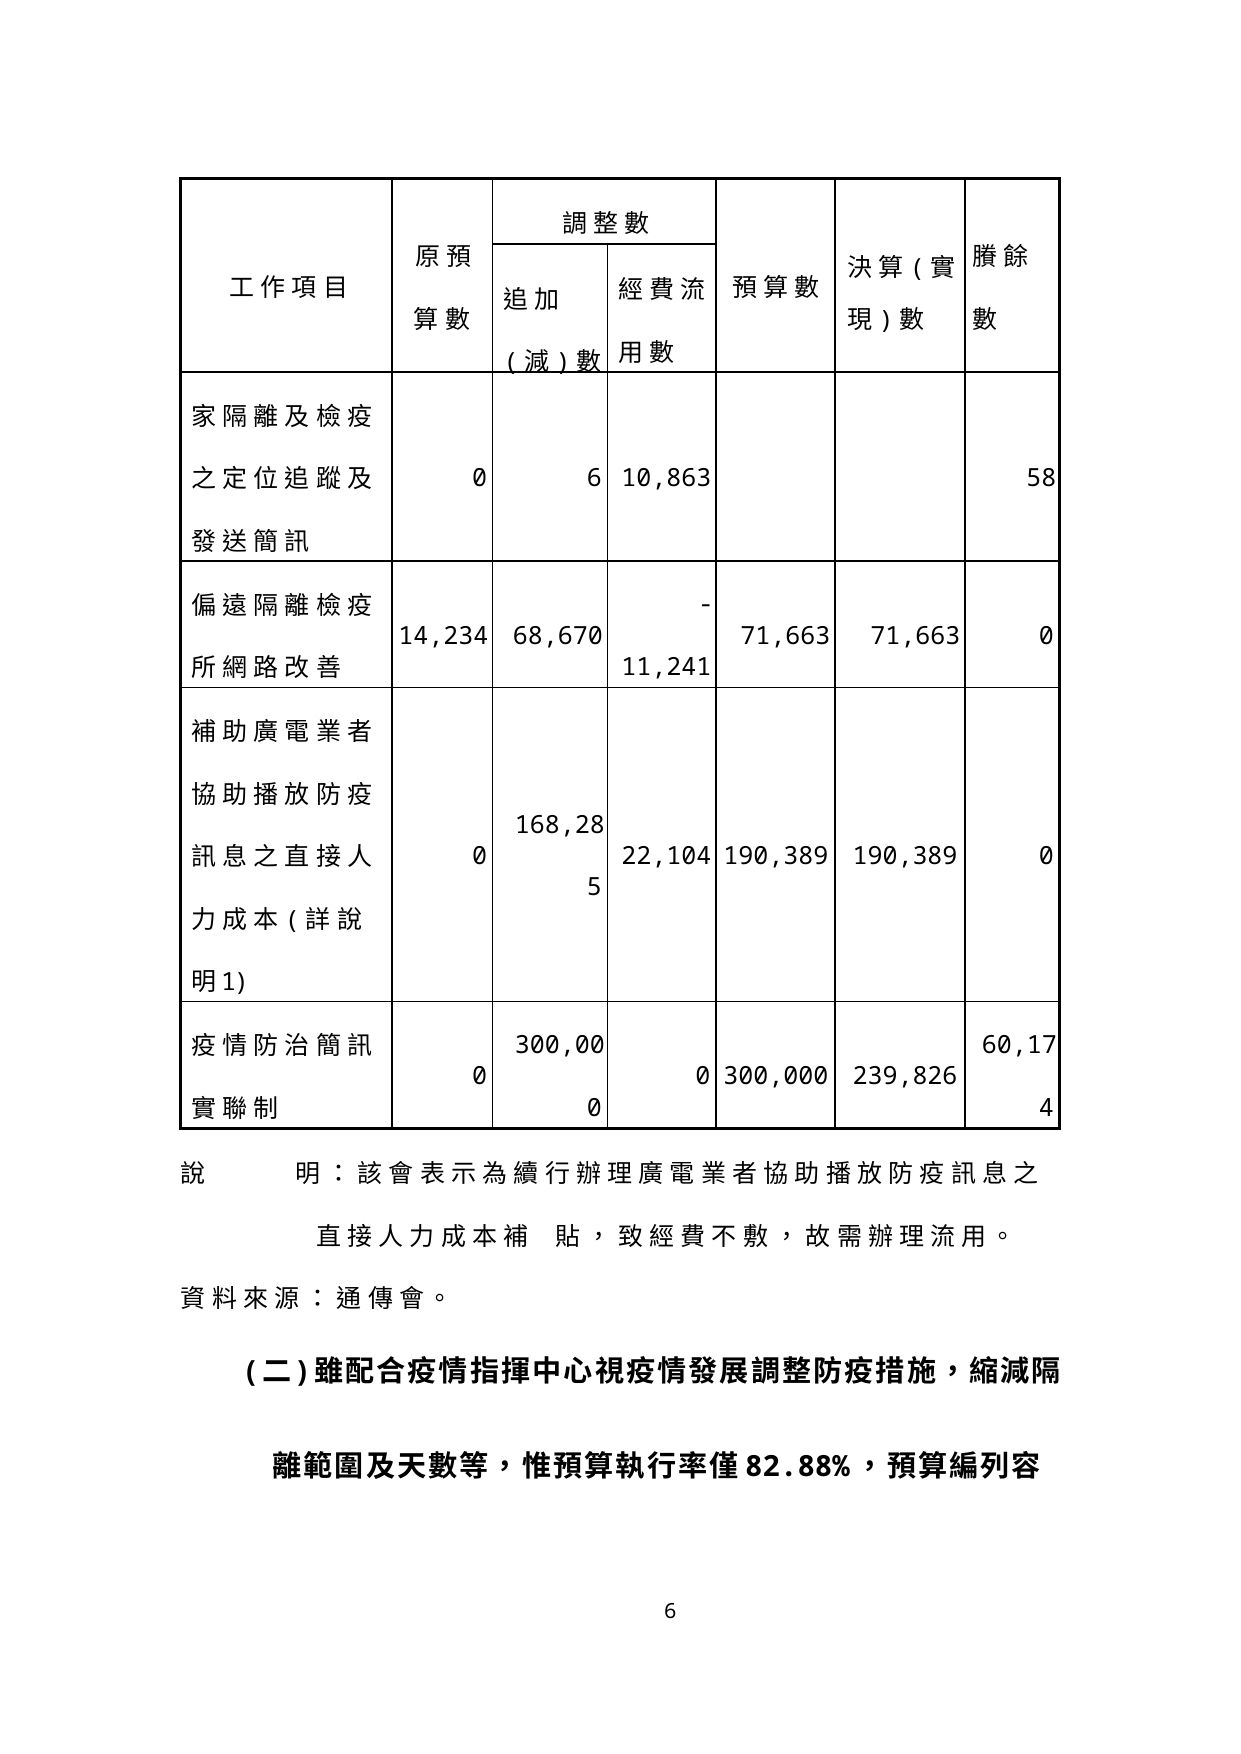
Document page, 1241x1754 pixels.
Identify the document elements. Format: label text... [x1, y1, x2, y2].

table_header 原預算數 [393, 180, 492, 371]
table_cell 補助廣電業者協助播放防疫訊息之直接人力成本(詳說明1) [182, 688, 391, 1001]
table_cell 偏遠隔離檢疫所網路改善 [182, 562, 391, 687]
table_cell 58 [966, 373, 1058, 560]
table_cell 家隔離及檢疫之定位追蹤及發送簡訊 [182, 373, 391, 560]
table_cell 190,389 [717, 688, 834, 1001]
table_cell 0 [393, 688, 492, 1001]
table_cell 300,000 [493, 1002, 607, 1127]
table_cell 14,234 [393, 562, 492, 687]
table_header 工作項目 [182, 180, 391, 371]
table_cell [717, 373, 834, 560]
table_cell 71,663 [836, 562, 964, 687]
table_header 決算(實現)數 [836, 180, 964, 371]
table_header 賸餘數 [966, 180, 1058, 371]
table_cell 0 [966, 562, 1058, 687]
table_cell 0 [966, 688, 1058, 1001]
table_cell 71,663 [717, 562, 834, 687]
table_cell 22,104 [608, 688, 715, 1001]
table_header 調整數 [493, 180, 715, 243]
table_cell -10,863 [608, 373, 715, 560]
table_cell 6 [493, 373, 607, 560]
table_cell 經費流用數 [608, 245, 715, 371]
table_cell 0 [393, 373, 492, 560]
table_cell 190,389 [836, 688, 964, 1001]
table_cell 追加(減)數 [493, 245, 607, 371]
table_cell 疫情防治簡訊實聯制 [182, 1002, 391, 1127]
table_cell 239,826 [836, 1002, 964, 1127]
table_cell -11,241 [608, 562, 715, 687]
table_cell 168,285 [493, 688, 607, 1001]
table_header 預算數 [717, 180, 834, 371]
text (二)雖配合疫情指揮中心視疫情發展調整防疫措施，縮減隔離範圍及天數等，惟預算執行率僅82.88%，預算編列容 [236, 1318, 1063, 1505]
table_cell 0 [393, 1002, 492, 1127]
text 資料來源：通傳會。 [177, 1255, 1063, 1318]
table_cell 60,174 [966, 1002, 1058, 1127]
text 說 明：該會表示為續行辦理廣電業者協助播放防疫訊息之直接人力成本補 貼，致經費不敷，故需辦理流用。 [177, 1130, 1063, 1255]
table_cell 0 [608, 1002, 715, 1127]
table_cell 68,670 [493, 562, 607, 687]
table_cell 300,000 [717, 1002, 834, 1127]
table_cell [836, 373, 964, 560]
